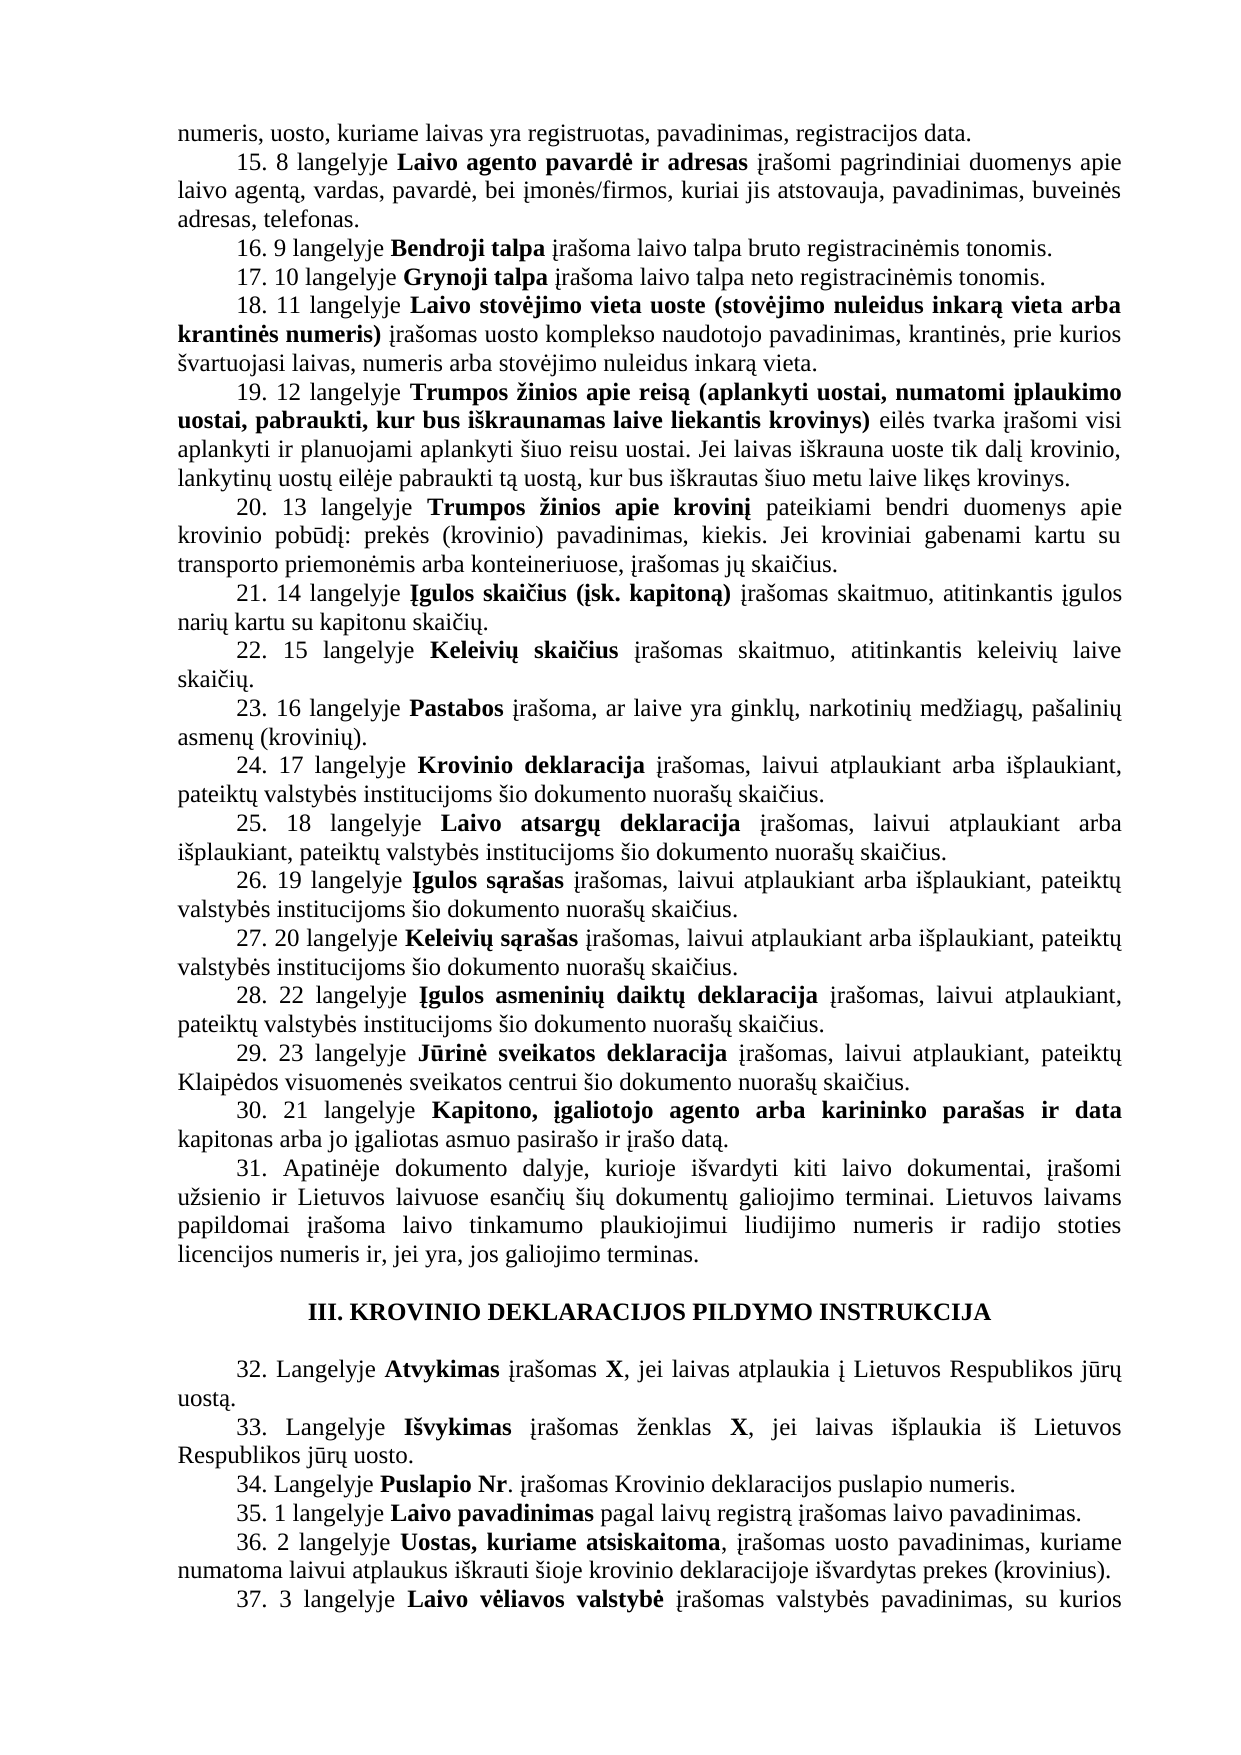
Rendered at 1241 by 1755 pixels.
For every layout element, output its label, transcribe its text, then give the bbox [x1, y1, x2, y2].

text III. KROVINIO DEKLARACIJOS PILDYMO INSTRUKCIJA [177, 1297, 1122, 1326]
text 20. 13 langelyje Trumpos žinios apie krovinį pateikiami bendri duomenys apie krovinio pobūdį: prekės (krovinio) pavadinimas, kiekis. Jei kroviniai gabenami kartu su transporto priemonėmis arba konteineriuose, įrašomas jų skaičius. [177, 492, 1122, 578]
text 24. 17 langelyje Krovinio deklaracija įrašomas, laivui atplaukiant arba išplaukiant, pateiktų valstybės institucijoms šio dokumento nuorašų skaičius. [177, 751, 1122, 808]
text 33. Langelyje Išvykimas įrašomas ženklas X, jei laivas išplaukia iš Lietuvos Respublikos jūrų uosto. [177, 1412, 1122, 1469]
text 18. 11 langelyje Laivo stovėjimo vieta uoste (stovėjimo nuleidus inkarą vieta arba krantinės numeris) įrašomas uosto komplekso naudotojo pavadinimas, krantinės, prie kurios švartuojasi laivas, numeris arba stovėjimo nuleidus inkarą vieta. [177, 291, 1122, 377]
text 17. 10 langelyje Grynoji talpa įrašoma laivo talpa neto registracinėmis tonomis. [177, 262, 1122, 291]
text 25. 18 langelyje Laivo atsargų deklaracija įrašomas, laivui atplaukiant arba išplaukiant, pateiktų valstybės institucijoms šio dokumento nuorašų skaičius. [177, 808, 1122, 866]
text 23. 16 langelyje Pastabos įrašoma, ar laive yra ginklų, narkotinių medžiagų, pašalinių asmenų (krovinių). [177, 693, 1122, 751]
text 28. 22 langelyje Įgulos asmeninių daiktų deklaracija įrašomas, laivui atplaukiant, pateiktų valstybės institucijoms šio dokumento nuorašų skaičius. [177, 981, 1122, 1038]
text 16. 9 langelyje Bendroji talpa įrašoma laivo talpa bruto registracinėmis tonomis. [177, 233, 1122, 262]
text 34. Langelyje Puslapio Nr. įrašomas Krovinio deklaracijos puslapio numeris. [177, 1469, 1122, 1498]
text 19. 12 langelyje Trumpos žinios apie reisą (aplankyti uostai, numatomi įplaukimo uostai, pabraukti, kur bus iškraunamas laive liekantis krovinys) eilės tvarka įrašomi visi aplankyti ir planuojami aplankyti šiuo reisu uostai. Jei laivas iškrauna uoste tik dalį krovinio, lankytinų uostų eilėje pabraukti tą uostą, kur bus iškrautas šiuo metu laive likęs krovinys. [177, 377, 1122, 492]
text 30. 21 langelyje Kapitono, įgaliotojo agento arba karininko parašas ir data kapitonas arba jo įgaliotas asmuo pasirašo ir įrašo datą. [177, 1096, 1122, 1153]
text 32. Langelyje Atvykimas įrašomas X, jei laivas atplaukia į Lietuvos Respublikos jūrų uostą. [177, 1354, 1122, 1412]
text 26. 19 langelyje Įgulos sąrašas įrašomas, laivui atplaukiant arba išplaukiant, pateiktų valstybės institucijoms šio dokumento nuorašų skaičius. [177, 866, 1122, 923]
text 29. 23 langelyje Jūrinė sveikatos deklaracija įrašomas, laivui atplaukiant, pateiktų Klaipėdos visuomenės sveikatos centrui šio dokumento nuorašų skaičius. [177, 1038, 1122, 1096]
text 31. Apatinėje dokumento dalyje, kurioje išvardyti kiti laivo dokumentai, įrašomi užsienio ir Lietuvos laivuose esančių šių dokumentų galiojimo terminai. Lietuvos laivams papildomai įrašoma laivo tinkamumo plaukiojimui liudijimo numeris ir radijo stoties licencijos numeris ir, jei yra, jos galiojimo terminas. [177, 1153, 1122, 1268]
text 37. 3 langelyje Laivo vėliavos valstybė įrašomas valstybės pavadinimas, su kurios [177, 1584, 1122, 1613]
text numeris, uosto, kuriame laivas yra registruotas, pavadinimas, registracijos data. [177, 118, 1122, 147]
text 35. 1 langelyje Laivo pavadinimas pagal laivų registrą įrašomas laivo pavadinimas. [177, 1498, 1122, 1527]
text 27. 20 langelyje Keleivių sąrašas įrašomas, laivui atplaukiant arba išplaukiant, pateiktų valstybės institucijoms šio dokumento nuorašų skaičius. [177, 923, 1122, 981]
text 15. 8 langelyje Laivo agento pavardė ir adresas įrašomi pagrindiniai duomenys apie laivo agentą, vardas, pavardė, bei įmonės/firmos, kuriai jis atstovauja, pavadinimas, buveinės adresas, telefonas. [177, 147, 1122, 233]
text 21. 14 langelyje Įgulos skaičius (įsk. kapitoną) įrašomas skaitmuo, atitinkantis įgulos narių kartu su kapitonu skaičių. [177, 578, 1122, 636]
text 36. 2 langelyje Uostas, kuriame atsiskaitoma, įrašomas uosto pavadinimas, kuriame numatoma laivui atplaukus iškrauti šioje krovinio deklaracijoje išvardytas prekes (krovinius). [177, 1527, 1122, 1584]
text 22. 15 langelyje Keleivių skaičius įrašomas skaitmuo, atitinkantis keleivių laive skaičių. [177, 636, 1122, 693]
